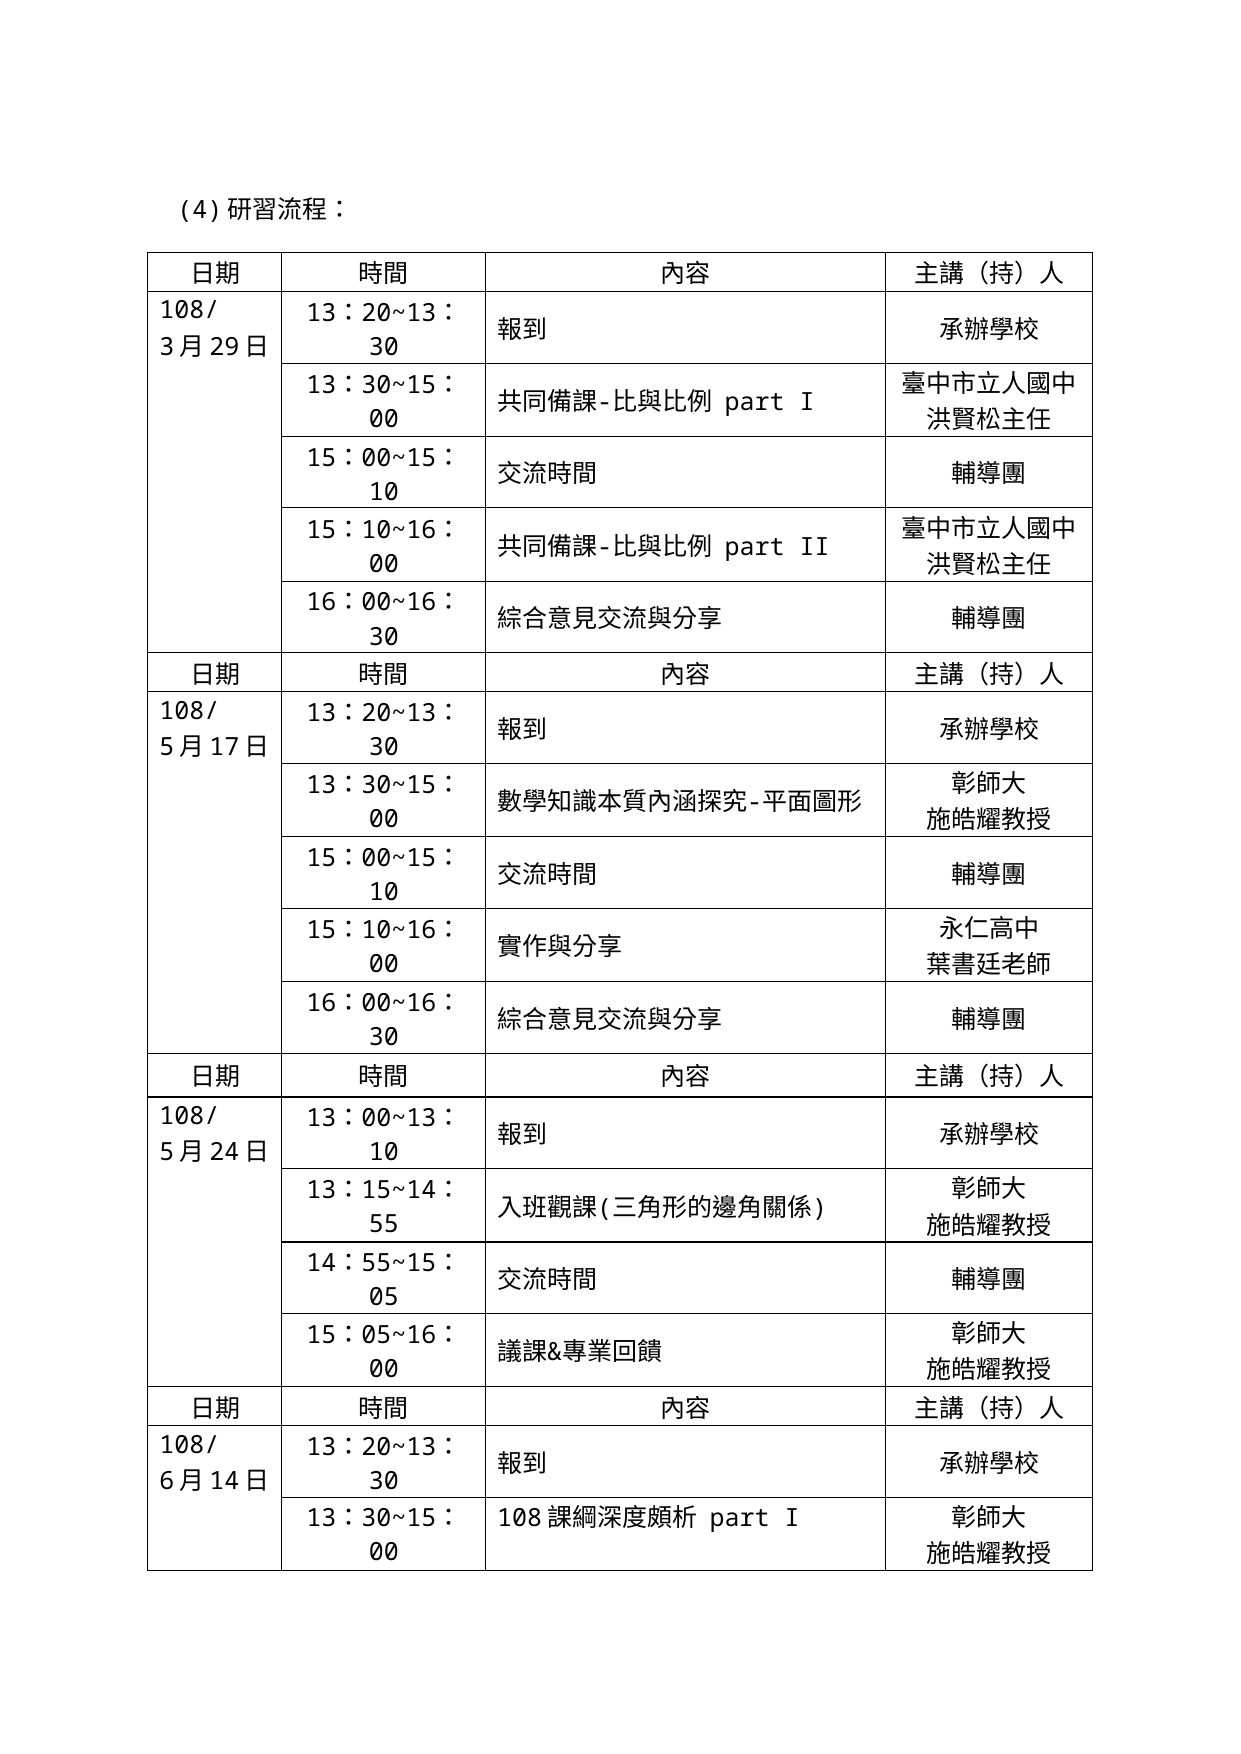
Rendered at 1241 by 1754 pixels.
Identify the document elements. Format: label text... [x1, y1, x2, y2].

table_cell 15：00~15：10 [282, 437, 485, 507]
table_cell 內容 [486, 653, 885, 691]
table_cell 臺中市立人國中洪賢松主任 [886, 508, 1092, 581]
table_cell 彰師大 施皓耀教授 [886, 1169, 1092, 1241]
table_cell 13：30~15：00 [282, 1498, 485, 1570]
table_cell 15：05~16：00 [282, 1314, 485, 1386]
table_cell 承辦學校 [886, 692, 1092, 763]
table_cell 16：00~16：30 [282, 582, 485, 652]
table_cell 交流時間 [486, 1243, 885, 1313]
table_cell 108/ 3月29日 [148, 292, 281, 652]
table_cell 主講（持）人 [886, 1054, 1092, 1096]
table_cell 時間 [282, 1054, 485, 1096]
table_cell 時間 [282, 1387, 485, 1425]
table_cell 數學知識本質內涵探究-平面圖形 [486, 764, 885, 836]
table_cell 報到 [486, 1426, 885, 1497]
table_cell 13：20~13：30 [282, 1426, 485, 1497]
table_cell 輔導團 [886, 1243, 1092, 1313]
table_cell 交流時間 [486, 437, 885, 507]
table_cell 承辦學校 [886, 1426, 1092, 1497]
table_cell 入班觀課(三角形的邊角關係) [486, 1169, 885, 1241]
table_cell 報到 [486, 692, 885, 763]
table_cell 共同備課-比與比例 part I [486, 364, 885, 436]
table_cell 15：10~16：00 [282, 909, 485, 981]
table_cell 交流時間 [486, 837, 885, 907]
table_cell 13：15~14：55 [282, 1169, 485, 1241]
table_cell 輔導團 [886, 582, 1092, 652]
table_cell 報到 [486, 1098, 885, 1168]
table_cell 日期 [148, 1054, 281, 1096]
table_cell 15：10~16：00 [282, 508, 485, 581]
table_cell 15：00~15：10 [282, 837, 485, 907]
table_cell 共同備課-比與比例 part II [486, 508, 885, 581]
table_header 主講（持）人 [886, 253, 1092, 291]
table_cell 108/ 5月17日 [148, 692, 281, 1052]
table_cell 108課綱深度頗析 part I [486, 1498, 885, 1570]
table_cell 內容 [486, 1054, 885, 1096]
table_cell 14：55~15：05 [282, 1243, 485, 1313]
table_cell 13：30~15：00 [282, 364, 485, 436]
table_cell 承辦學校 [886, 1098, 1092, 1168]
table_cell 彰師大 施皓耀教授 [886, 764, 1092, 836]
table_cell 108/ 6月14日 [148, 1426, 281, 1570]
table_cell 時間 [282, 653, 485, 691]
table_cell 13：30~15：00 [282, 764, 485, 836]
table_header 內容 [486, 253, 885, 291]
table_cell 輔導團 [886, 837, 1092, 907]
table_header 時間 [282, 253, 485, 291]
table_cell 臺中市立人國中洪賢松主任 [886, 364, 1092, 436]
table_cell 日期 [148, 653, 281, 691]
table_cell 彰師大 施皓耀教授 [886, 1314, 1092, 1386]
table_cell 13：20~13：30 [282, 692, 485, 763]
table_cell 承辦學校 [886, 292, 1092, 362]
table_cell 13：00~13：10 [282, 1098, 485, 1168]
table_cell 永仁高中 葉書廷老師 [886, 909, 1092, 981]
table_cell 輔導團 [886, 437, 1092, 507]
table_cell 日期 [148, 1387, 281, 1425]
table_cell 13：20~13：30 [282, 292, 485, 362]
table_cell 16：00~16：30 [282, 982, 485, 1052]
table_cell 實作與分享 [486, 909, 885, 981]
table_cell 輔導團 [886, 982, 1092, 1052]
table_cell 內容 [486, 1387, 885, 1425]
table_cell 議課&專業回饋 [486, 1314, 885, 1386]
table_cell 綜合意見交流與分享 [486, 582, 885, 652]
table_cell 主講（持）人 [886, 1387, 1092, 1425]
table_cell 主講（持）人 [886, 653, 1092, 691]
table_cell 108/ 5月24日 [148, 1098, 281, 1386]
list 研習流程： [177, 189, 1122, 226]
table_cell 綜合意見交流與分享 [486, 982, 885, 1052]
table_cell 彰師大 施皓耀教授 [886, 1498, 1092, 1570]
table_header 日期 [148, 253, 281, 291]
table_cell 報到 [486, 292, 885, 362]
